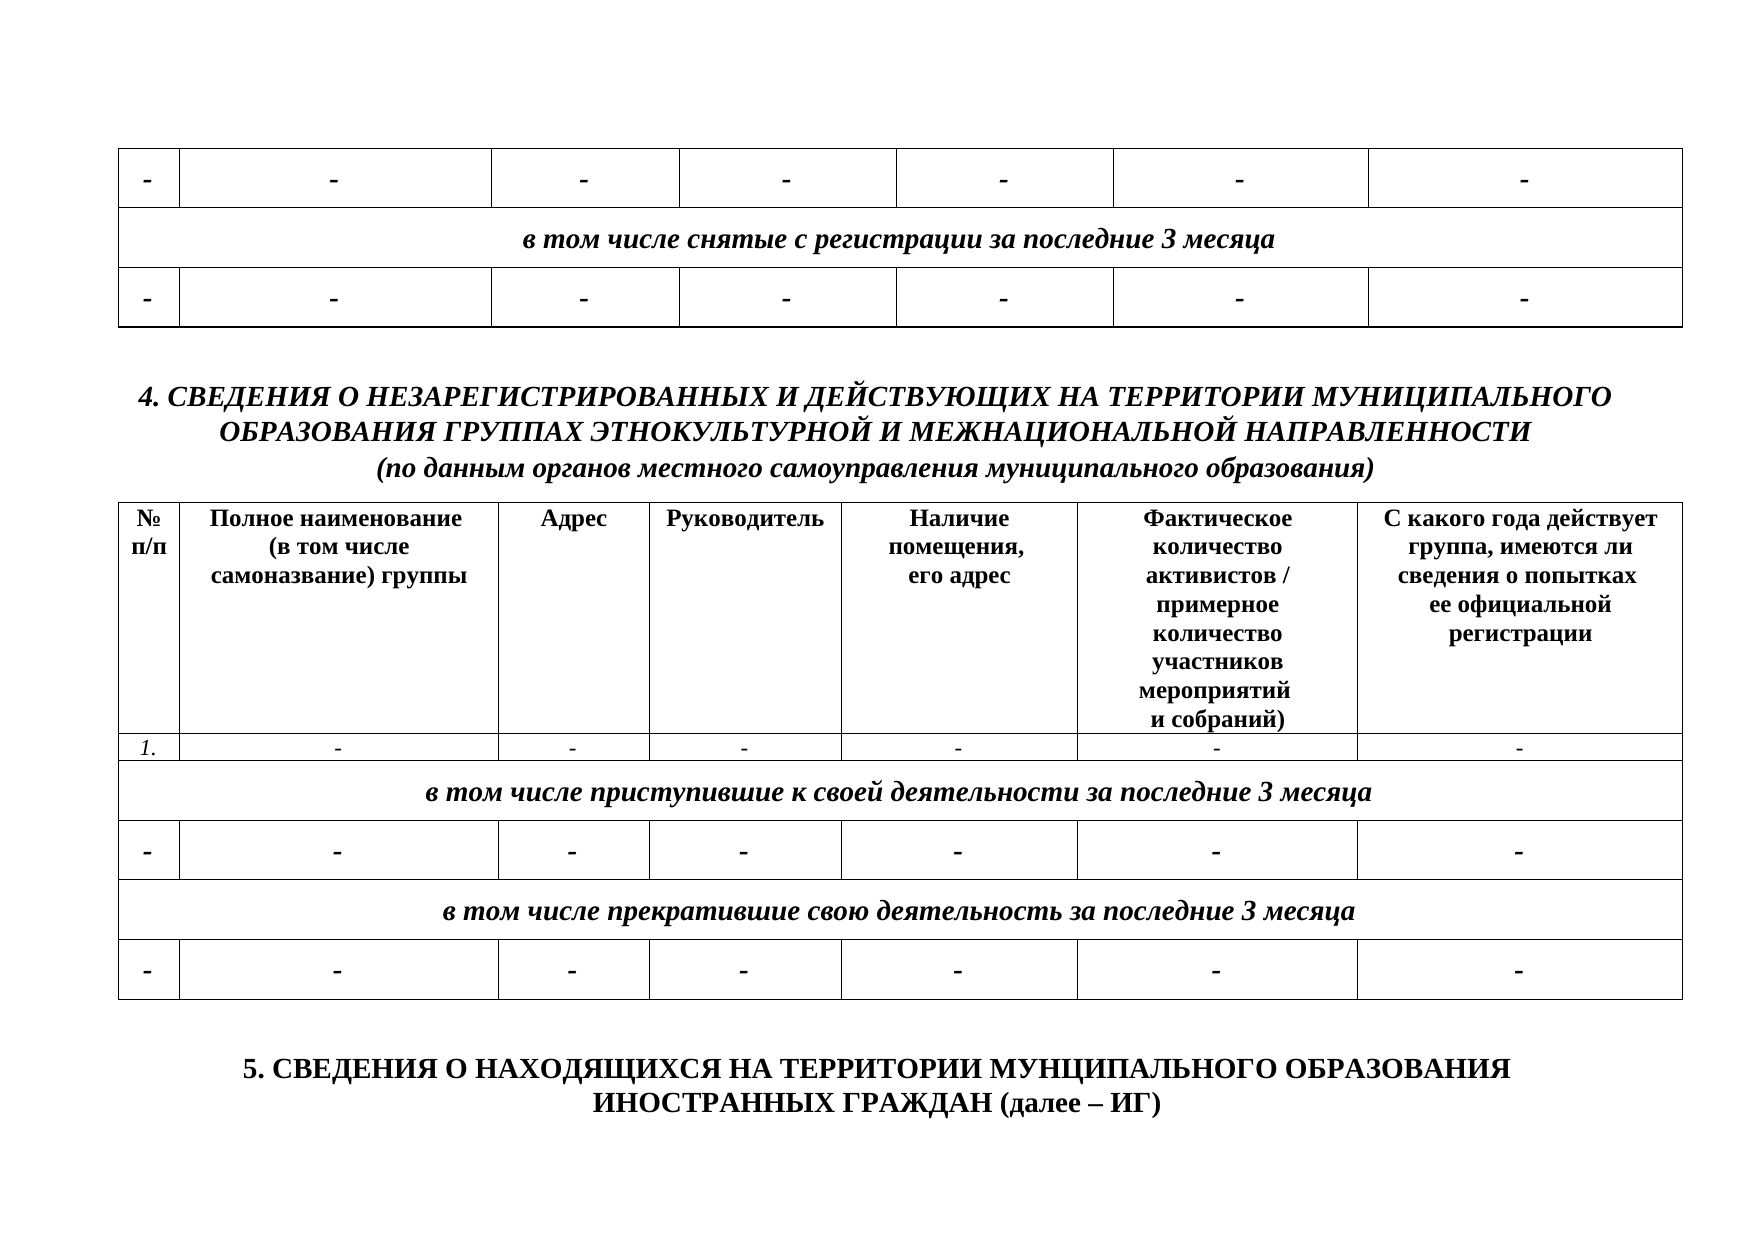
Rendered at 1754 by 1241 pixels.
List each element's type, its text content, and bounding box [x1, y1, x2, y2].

table_cell - [680, 149, 896, 207]
text 4. СВЕДЕНИЯ О НЕЗАРЕГИСТРИРОВАННЫХ И ДЕЙСТВУЮЩИХ НА ТЕРРИТОРИИ МУНИЦИПАЛЬНОГО ОБРАЗОВАНИЯ ГРУППАХ ЭТНОКУЛЬТУРНОЙ И МЕЖНАЦИОНАЛЬНОЙ НАПРАВЛЕННОСТИ (по данным органов местного самоуправления муниципального образования) [118, 379, 1636, 483]
table_cell - [180, 821, 498, 879]
table_header Наличие помещения, его адрес [842, 503, 1077, 733]
table_cell - [119, 821, 179, 879]
table_cell - [119, 268, 179, 326]
table_cell - [1369, 268, 1682, 326]
table_cell - [1358, 940, 1682, 998]
table_cell - [842, 734, 1077, 760]
table_cell - [1078, 821, 1357, 879]
table_header С какого года действует группа, имеются ли сведения о попытках ее официальной регистрации [1358, 503, 1682, 733]
table_cell - [1114, 268, 1368, 326]
text 5. СВЕДЕНИЯ О НАХОДЯЩИХСЯ НА ТЕРРИТОРИИ МУНЦИПАЛЬНОГО ОБРАЗОВАНИЯ ИНОСТРАННЫХ ГРАЖДАН (далее – ИГ) [118, 1051, 1636, 1118]
table_cell - [119, 940, 179, 998]
table_cell - [1358, 734, 1682, 760]
table_cell - [897, 268, 1113, 326]
table_cell - [1114, 149, 1368, 207]
table_header Руководитель [650, 503, 841, 733]
table_cell - [492, 268, 679, 326]
table_cell - [650, 940, 841, 998]
table_cell - [650, 821, 841, 879]
table_cell - [680, 268, 896, 326]
table_cell - [499, 940, 649, 998]
table_header Адрес [499, 503, 649, 733]
table_cell - [650, 734, 841, 760]
table_cell - [180, 940, 498, 998]
table_cell - [842, 821, 1077, 879]
table_cell - [180, 268, 491, 326]
table_cell - [180, 149, 491, 207]
table_cell - [180, 734, 498, 760]
table_cell - [897, 149, 1113, 207]
table_cell - [499, 734, 649, 760]
table_header Фактическое количество активистов / примерное количество участников мероприятий и собраний) [1078, 503, 1357, 733]
table_cell - [1078, 940, 1357, 998]
table_cell - [1358, 821, 1682, 879]
table_cell в том числе прекратившие свою деятельность за последние 3 месяца [119, 880, 1682, 939]
table_cell - [1078, 734, 1357, 760]
table_cell в том числе приступившие к своей деятельности за последние 3 месяца [119, 761, 1682, 820]
table_cell - [492, 149, 679, 207]
table_cell - [119, 149, 179, 207]
table_header № п/п [119, 503, 179, 733]
table_header Полное наименование (в том числе самоназвание) группы [180, 503, 498, 733]
table_cell 1. [119, 734, 179, 760]
table_cell - [842, 940, 1077, 998]
table_cell - [499, 821, 649, 879]
table_cell - [1369, 149, 1682, 207]
table_cell в том числе снятые с регистрации за последние 3 месяца [119, 208, 1682, 267]
